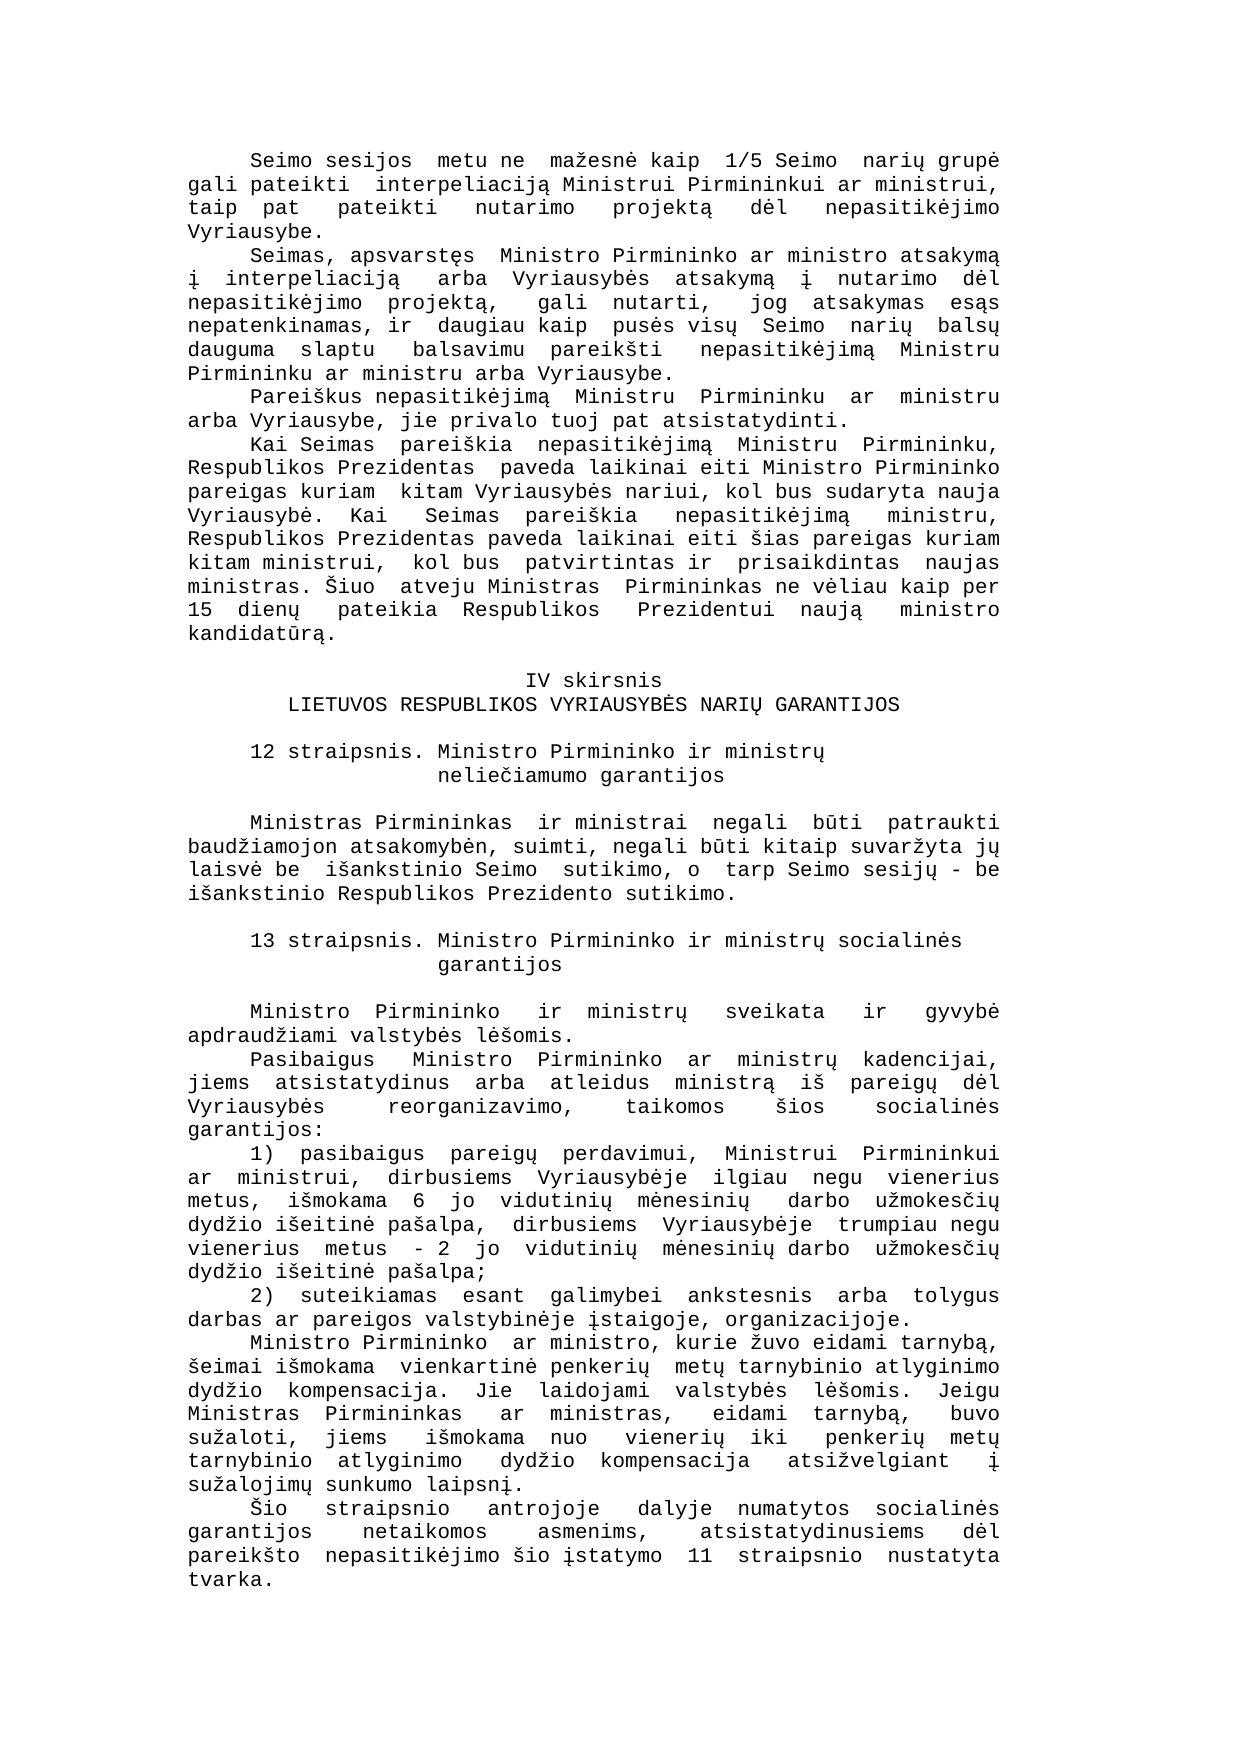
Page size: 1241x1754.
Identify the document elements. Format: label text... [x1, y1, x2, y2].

text Pirmininku ar ministru arba Vyriausybe. [187, 363, 1053, 386]
text ar ministrui, dirbusiems Vyriausybėje ilgiau negu vienerius [187, 1167, 1053, 1190]
text kitam ministrui, kol bus patvirtintas ir prisaikdintas naujas [187, 552, 1053, 576]
text Ministro Pirmininko ir ministrų sveikata ir gyvybė [187, 1001, 1053, 1025]
text Ministro Pirmininko ar ministro, kurie žuvo eidami tarnybą, [187, 1332, 1053, 1356]
text vienerius metus - 2 jo vidutinių mėnesinių darbo užmokesčių [187, 1238, 1053, 1261]
text Pasibaigus Ministro Pirmininko ar ministrų kadencijai, [187, 1048, 1053, 1072]
text gali pateikti interpeliaciją Ministrui Pirmininkui ar ministrui, [187, 174, 1053, 197]
text Vyriausybės reorganizavimo, taikomos šios socialinės [187, 1096, 1053, 1119]
text 15 dienų pateikia Respublikos Prezidentui naują ministro [187, 599, 1053, 623]
text Kai Seimas pareiškia nepasitikėjimą Ministru Pirmininku, [187, 434, 1053, 457]
text šeimai išmokama vienkartinė penkerių metų tarnybinio atlyginimo [187, 1356, 1053, 1379]
text Vyriausybė. Kai Seimas pareiškia nepasitikėjimą ministru, [187, 505, 1053, 528]
text taip pat pateikti nutarimo projektą dėl nepasitikėjimo [187, 197, 1053, 221]
text 12 straipsnis. Ministro Pirmininko ir ministrų [187, 741, 1053, 765]
text Respublikos Prezidentas paveda laikinai eiti šias pareigas kuriam [187, 528, 1053, 552]
text kandidatūrą. [187, 623, 1053, 647]
text 1) pasibaigus pareigų perdavimui, Ministrui Pirmininkui [187, 1143, 1053, 1167]
text dydžio išeitinė pašalpa, dirbusiems Vyriausybėje trumpiau negu [187, 1214, 1053, 1238]
text baudžiamojon atsakomybėn, suimti, negali būti kitaip suvaržyta jų [187, 836, 1053, 859]
text apdraudžiami valstybės lėšomis. [187, 1025, 1053, 1048]
text pareigas kuriam kitam Vyriausybės nariui, kol bus sudaryta nauja [187, 481, 1053, 505]
text Seimas, apsvarstęs Ministro Pirmininko ar ministro atsakymą [187, 244, 1053, 268]
text sužalojimų sunkumo laipsnį. [187, 1474, 1053, 1498]
text tvarka. [187, 1569, 1053, 1592]
text Respublikos Prezidentas paveda laikinai eiti Ministro Pirmininko [187, 457, 1053, 481]
text 2) suteikiamas esant galimybei ankstesnis arba tolygus [187, 1285, 1053, 1309]
text arba Vyriausybe, jie privalo tuoj pat atsistatydinti. [187, 410, 1053, 434]
text nepasitikėjimo projektą, gali nutarti, jog atsakymas esąs [187, 292, 1053, 316]
text dydžio išeitinė pašalpa; [187, 1261, 1053, 1285]
text Ministras Pirmininkas ar ministras, eidami tarnybą, buvo [187, 1403, 1053, 1427]
text 13 straipsnis. Ministro Pirmininko ir ministrų socialinės [187, 930, 1053, 954]
text LIETUVOS RESPUBLIKOS VYRIAUSYBĖS NARIŲ GARANTIJOS [187, 694, 1053, 717]
text ministras. Šiuo atveju Ministras Pirmininkas ne vėliau kaip per [187, 576, 1053, 599]
text garantijos netaikomos asmenims, atsistatydinusiems dėl [187, 1521, 1053, 1545]
text neliečiamumo garantijos [187, 765, 1053, 788]
text į interpeliaciją arba Vyriausybės atsakymą į nutarimo dėl [187, 268, 1053, 292]
text Šio straipsnio antrojoje dalyje numatytos socialinės [187, 1498, 1053, 1521]
text IV skirsnis [187, 670, 1053, 694]
text Pareiškus nepasitikėjimą Ministru Pirmininku ar ministru [187, 386, 1053, 410]
text sužaloti, jiems išmokama nuo vienerių iki penkerių metų [187, 1427, 1053, 1451]
text garantijos [187, 954, 1053, 978]
text dydžio kompensacija. Jie laidojami valstybės lėšomis. Jeigu [187, 1379, 1053, 1403]
text laisvė be išankstinio Seimo sutikimo, o tarp Seimo sesijų - be [187, 859, 1053, 883]
text metus, išmokama 6 jo vidutinių mėnesinių darbo užmokesčių [187, 1190, 1053, 1214]
text dauguma slaptu balsavimu pareikšti nepasitikėjimą Ministru [187, 339, 1053, 363]
text tarnybinio atlyginimo dydžio kompensacija atsižvelgiant į [187, 1451, 1053, 1474]
text nepatenkinamas, ir daugiau kaip pusės visų Seimo narių balsų [187, 316, 1053, 339]
text pareikšto nepasitikėjimo šio įstatymo 11 straipsnio nustatyta [187, 1545, 1053, 1569]
text darbas ar pareigos valstybinėje įstaigoje, organizacijoje. [187, 1309, 1053, 1332]
text Ministras Pirmininkas ir ministrai negali būti patraukti [187, 812, 1053, 836]
text garantijos: [187, 1119, 1053, 1143]
text Seimo sesijos metu ne mažesnė kaip 1/5 Seimo narių grupė [187, 150, 1053, 174]
text išankstinio Respublikos Prezidento sutikimo. [187, 883, 1053, 907]
text jiems atsistatydinus arba atleidus ministrą iš pareigų dėl [187, 1072, 1053, 1096]
text Vyriausybe. [187, 221, 1053, 244]
